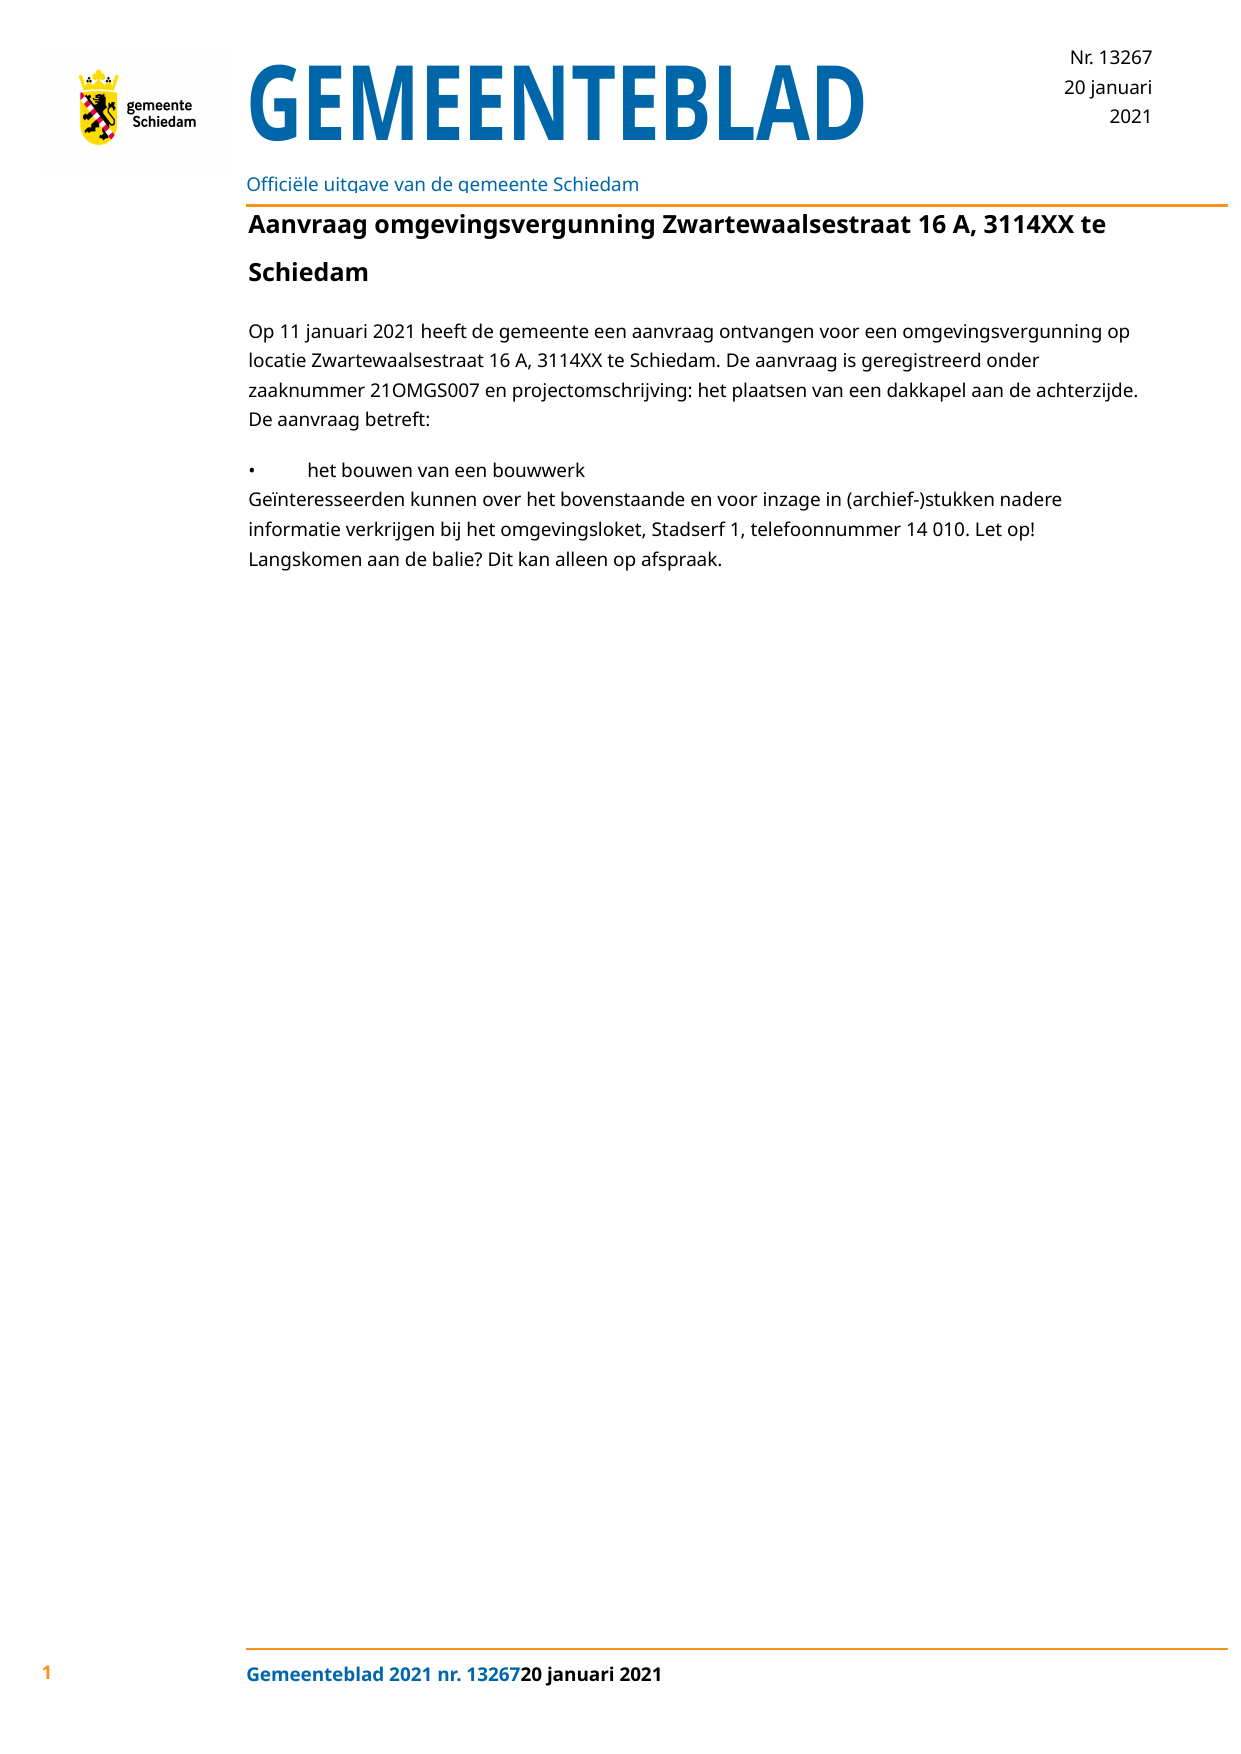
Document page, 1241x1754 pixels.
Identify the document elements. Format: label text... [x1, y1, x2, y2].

text Geïnteresseerden kunnen over het bovenstaande en voor inzage in (archief-)stukken nadere informatie verkrijgen bij het omgevingsloket, Stadserf 1, telefoonnummer 14 010. Let op! Langskomen aan de balie? Dit kan alleen op afspraak. [248, 487, 1152, 572]
text Op 11 januari 2021 heeft de gemeente een aanvraag ontvangen voor een omgevingsvergunning op locatie Zwartewaalsestraat 16 A, 3114XX te Schiedam. De aanvraag is geregistreerd onder zaaknummer 21OMGS007 en projectomschrijving: het plaatsen van een dakkapel aan de achterzijde. De aanvraag betreft: [248, 318, 1152, 432]
picture [41, 47, 231, 172]
list het bouwen van een bouwwerk [248, 457, 1152, 483]
text Aanvraag omgevingsvergunning Zwartewaalsestraat 16 A, 3114XX te Schiedam [248, 207, 1152, 288]
